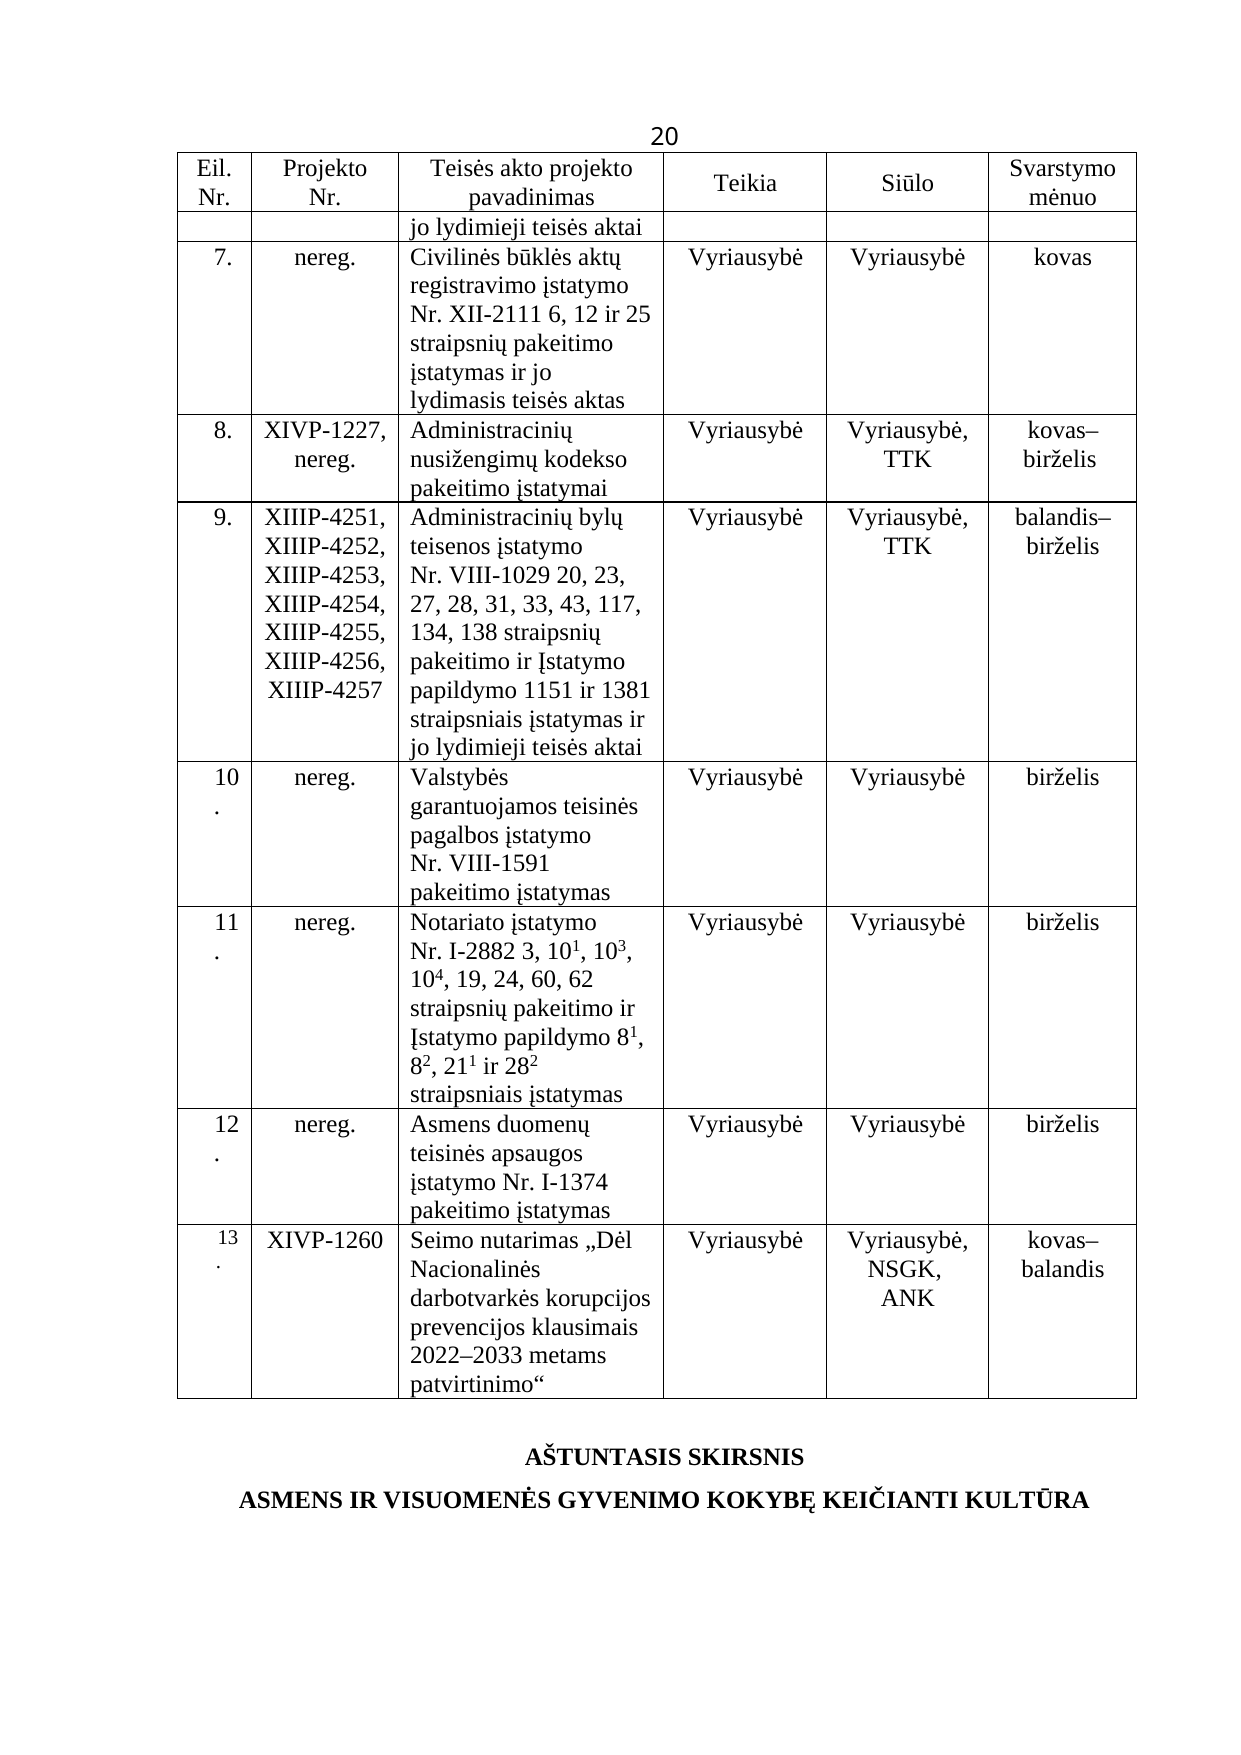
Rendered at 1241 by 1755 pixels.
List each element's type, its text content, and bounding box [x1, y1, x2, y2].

table_cell birželis [989, 907, 1136, 1108]
table_cell Vyriausybė [664, 1225, 826, 1398]
text ASMENS IR VISUOMENĖS GYVENIMO KOKYBĘ KEIČIANTI KULTŪRA [177, 1485, 1152, 1514]
table_cell kovas–balandis [989, 1225, 1136, 1398]
table_cell Vyriausybė, TTK [827, 503, 988, 761]
table_cell Vyriausybė [664, 242, 826, 414]
table_cell Vyriausybė [664, 762, 826, 906]
table_cell Notariato įstatymo Nr. I-2882 3, 101, 103, 104, 19, 24, 60, 62 straipsnių pakeitimo ir Įstatymo papildymo 81, 82, 211 ir 282 straipsniais įstatymas [399, 907, 663, 1108]
table_cell Vyriausybė, NSGK, ANK [827, 1225, 988, 1398]
table_cell [664, 212, 826, 241]
table_header Svarstymo mėnuo [989, 153, 1136, 211]
table_header Projekto Nr. [252, 153, 398, 211]
table_cell [178, 415, 251, 501]
table_cell kovas [989, 242, 1136, 414]
table_cell nereg. [252, 762, 398, 906]
table_cell Vyriausybė [664, 1109, 826, 1224]
table_cell [178, 1225, 251, 1398]
table_cell [252, 212, 398, 241]
table_cell Vyriausybė, TTK [827, 415, 988, 501]
table_cell [178, 1109, 251, 1224]
table_cell Asmens duomenų teisinės apsaugos įstatymo Nr. I-1374 pakeitimo įstatymas [399, 1109, 663, 1224]
table_cell [827, 212, 988, 241]
table_header Eil. Nr. [178, 153, 251, 211]
table_cell nereg. [252, 242, 398, 414]
table_cell [178, 242, 251, 414]
text AŠTUNTASIS SKIRSNIS [177, 1442, 1152, 1471]
table_cell Valstybės garantuojamos teisinės pagalbos įstatymo Nr. VIII-1591 pakeitimo įstatymas [399, 762, 663, 906]
table_cell nereg. [252, 1109, 398, 1224]
table_cell kovas–birželis [989, 415, 1136, 501]
table_cell Vyriausybė [827, 242, 988, 414]
table_cell Vyriausybė [664, 907, 826, 1108]
table_cell Administracinių bylų teisenos įstatymo Nr. VIII-1029 20, 23, 27, 28, 31, 33, 43, 117, 134, 138 straipsnių pakeitimo ir Įstatymo papildymo 1151 ir 1381 straipsniais įstatymas ir jo lydimieji teisės aktai [399, 503, 663, 761]
table_cell Vyriausybė [827, 1109, 988, 1224]
table_cell [178, 503, 251, 761]
table_cell nereg. [252, 907, 398, 1108]
table_cell Vyriausybė [827, 907, 988, 1108]
table_cell [178, 762, 251, 906]
table_cell Administracinių nusižengimų kodekso pakeitimo įstatymai [399, 415, 663, 501]
table_cell Vyriausybė [827, 762, 988, 906]
table_header Teisės akto projekto pavadinimas [399, 153, 663, 211]
table_cell [178, 212, 251, 241]
table_header Teikia [664, 153, 826, 211]
table_cell Vyriausybė [664, 415, 826, 501]
table_cell jo lydimieji teisės aktai [399, 212, 663, 241]
table_cell XIIIP-4251, XIIIP-4252, XIIIP-4253, XIIIP-4254, XIIIP-4255, XIIIP-4256, XIIIP-4257 [252, 503, 398, 761]
table_cell [178, 907, 251, 1108]
table_header Siūlo [827, 153, 988, 211]
table_cell birželis [989, 762, 1136, 906]
table_cell Vyriausybė [664, 503, 826, 761]
table_cell Seimo nutarimas „Dėl Nacionalinės darbotvarkės korupcijos prevencijos klausimais 2022–2033 metams patvirtinimo“ [399, 1225, 663, 1398]
table_cell Civilinės būklės aktų registravimo įstatymo Nr. XII-2111 6, 12 ir 25 straipsnių pakeitimo įstatymas ir jo lydimasis teisės aktas [399, 242, 663, 414]
table_cell XIVP-1227, nereg. [252, 415, 398, 501]
table_cell [989, 212, 1136, 241]
table_cell XIVP-1260 [252, 1225, 398, 1398]
table_cell birželis [989, 1109, 1136, 1224]
table_cell balandis–birželis [989, 503, 1136, 761]
